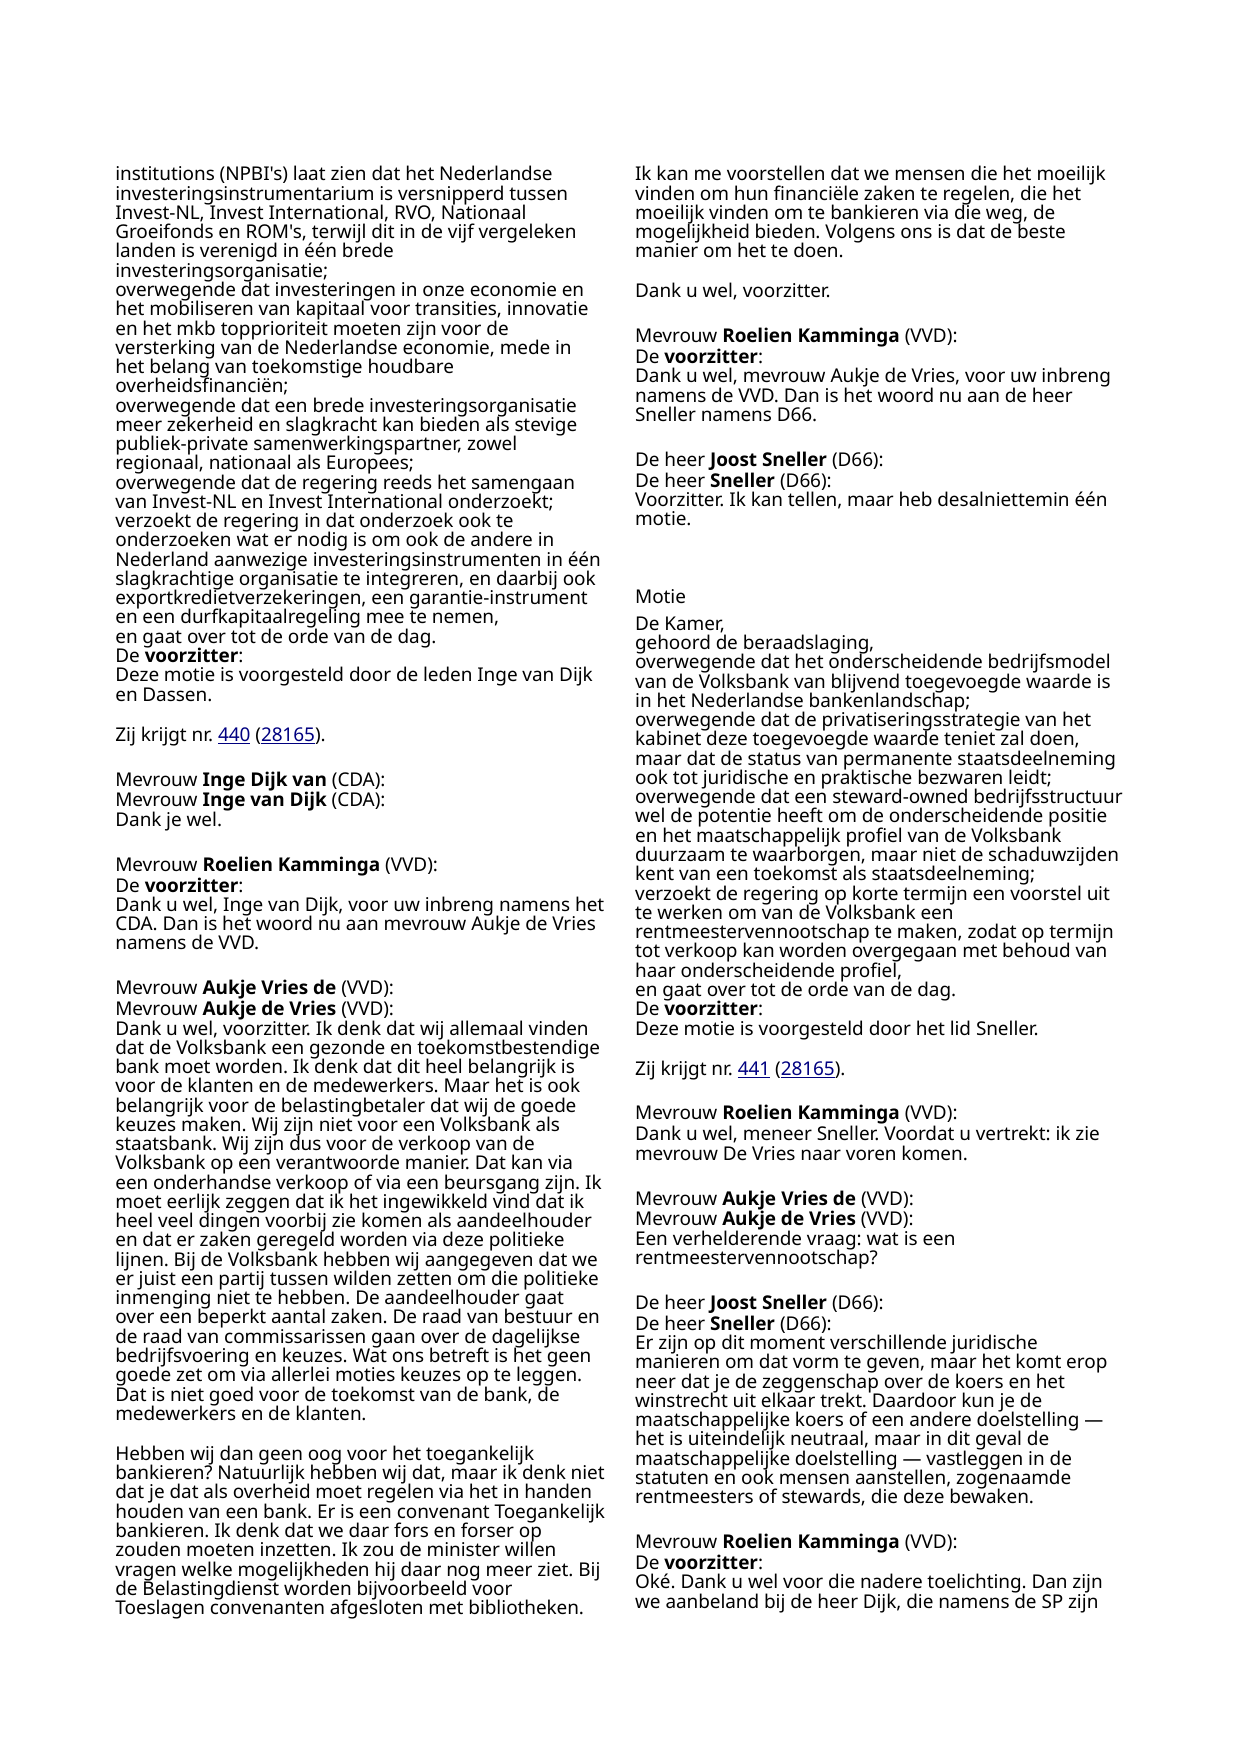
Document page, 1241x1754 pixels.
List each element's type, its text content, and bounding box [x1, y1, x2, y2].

text Mevrouw Aukje de Vries (VVD): [115, 1000, 605, 1019]
text gehoord de beraadslaging, [635, 634, 1125, 653]
text overwegende dat een brede investeringsorganisatie meer zekerheid en slagkracht kan bieden als stevige publiek-private samenwerkingspartner, zowel regionaal, nationaal als Europees; [115, 397, 605, 474]
text De voorzitter: [115, 877, 605, 896]
text Hebben wij dan geen oog voor het toegankelijk bankieren? Natuurlijk hebben wij dat, maar ik denk niet dat je dat als overheid moet regelen via het in handen houden van een bank. Er is een convenant Toegankelijk bankieren. Ik denk dat we daar fors en forser op zouden moeten inzetten. Ik zou de minister willen vragen welke mogelijkheden hij daar nog meer ziet. Bij de Belastingdienst worden bijvoorbeeld voor Toeslagen convenanten afgesloten met bibliotheken. [115, 1445, 605, 1618]
text verzoekt de regering op korte termijn een voorstel uit te werken om van de Volksbank een rentmeestervennootschap te maken, zodat op termijn tot verkoop kan worden overgegaan met behoud van haar onderscheidende profiel, [635, 884, 1125, 981]
text De heer Joost Sneller (D66): [635, 1289, 1125, 1315]
text De heer Joost Sneller (D66): [635, 446, 1125, 472]
text en gaat over tot de orde van de dag. [115, 628, 605, 647]
text Mevrouw Aukje Vries de (VVD): [115, 974, 605, 1000]
text Voorzitter. Ik kan tellen, maar heb desalniettemin één motie. [635, 491, 1125, 530]
text Zij krijgt nr. 441 (28165). [635, 1059, 1125, 1079]
text De voorzitter: [635, 1000, 1125, 1019]
text Oké. Dank u wel voor die nadere toelichting. Dan zijn we aanbeland bij de heer Dijk, die namens de SP zijn [635, 1573, 1125, 1612]
text Dank u wel, mevrouw Aukje de Vries, voor uw inbreng namens de VVD. Dan is het woord nu aan de heer Sneller namens D66. [635, 367, 1125, 425]
text De heer Sneller (D66): [635, 1315, 1125, 1334]
text Mevrouw Aukje de Vries (VVD): [635, 1210, 1125, 1230]
text Mevrouw Aukje Vries de (VVD): [635, 1185, 1125, 1210]
text Motie [635, 583, 1125, 609]
text Er zijn op dit moment verschillende juridische manieren om dat vorm te geven, maar het komt erop neer dat je de zeggenschap over de koers en het winstrecht uit elkaar trekt. Daardoor kun je de maatschappelijke koers of een andere doelstelling — het is uiteindelijk neutraal, maar in dit geval de maatschappelijke doelstelling — vastleggen in de statuten en ook mensen aanstellen, zogenaamde rentmeesters of stewards, die deze bewaken. [635, 1334, 1125, 1507]
text De heer Sneller (D66): [635, 472, 1125, 491]
text overwegende dat een steward-owned bedrijfsstructuur wel de potentie heeft om de onderscheidende positie en het maatschappelijk profiel van de Volksbank duurzaam te waarborgen, maar niet de schaduwzijden kent van een toekomst als staatsdeelneming; [635, 788, 1125, 884]
text Mevrouw Inge van Dijk (CDA): [115, 791, 605, 811]
text De voorzitter: [115, 647, 605, 666]
text Een verhelderende vraag: wat is een rentmeestervennootschap? [635, 1230, 1125, 1268]
text en gaat over tot de orde van de dag. [635, 981, 1125, 1000]
text Mevrouw Inge Dijk van (CDA): [115, 766, 605, 791]
text Mevrouw Roelien Kamminga (VVD): [635, 1099, 1125, 1125]
text Dank u wel, voorzitter. [635, 282, 1125, 302]
text Mevrouw Roelien Kamminga (VVD): [635, 1528, 1125, 1554]
text Deze motie is voorgesteld door het lid Sneller. [635, 1019, 1125, 1039]
text De Kamer, [635, 615, 1125, 634]
text Mevrouw Roelien Kamminga (VVD): [115, 851, 605, 877]
text verzoekt de regering in dat onderzoek ook te onderzoeken wat er nodig is om ook de andere in Nederland aanwezige investeringsinstrumenten in één slagkrachtige organisatie te integreren, en daarbij ook exportkredietverzekeringen, een garantie-instrument en een durfkapitaalregeling mee te nemen, [115, 512, 605, 628]
text institutions (NPBI's) laat zien dat het Nederlandse investeringsinstrumentarium is versnipperd tussen Invest-NL, Invest International, RVO, Nationaal Groeifonds en ROM's, terwijl dit in de vijf vergeleken landen is verenigd in één brede investeringsorganisatie; [115, 165, 605, 281]
text Deze motie is voorgesteld door de leden Inge van Dijk en Dassen. [115, 666, 605, 705]
text Dank u wel, Inge van Dijk, voor uw inbreng namens het CDA. Dan is het woord nu aan mevrouw Aukje de Vries namens de VVD. [115, 896, 605, 954]
text overwegende dat de privatiseringsstrategie van het kabinet deze toegevoegde waarde teniet zal doen, maar dat de status van permanente staatsdeelneming ook tot juridische en praktische bezwaren leidt; [635, 711, 1125, 788]
text Ik kan me voorstellen dat we mensen die het moeilijk vinden om hun financiële zaken te regelen, die het moeilijk vinden om te bankieren via die weg, de mogelijkheid bieden. Volgens ons is dat de beste manier om het te doen. [635, 165, 1125, 262]
text De voorzitter: [635, 348, 1125, 367]
text overwegende dat het onderscheidende bedrijfsmodel van de Volksbank van blijvend toegevoegde waarde is in het Nederlandse bankenlandschap; [635, 653, 1125, 711]
text overwegende dat investeringen in onze economie en het mobiliseren van kapitaal voor transities, innovatie en het mkb topprioriteit moeten zijn voor de versterking van de Nederlandse economie, mede in het belang van toekomstige houdbare overheidsfinanciën; [115, 281, 605, 397]
text Mevrouw Roelien Kamminga (VVD): [635, 322, 1125, 348]
text Zij krijgt nr. 440 (28165). [115, 726, 605, 745]
text Dank je wel. [115, 811, 605, 830]
text overwegende dat de regering reeds het samengaan van Invest-NL en Invest International onderzoekt; [115, 474, 605, 512]
text Dank u wel, meneer Sneller. Voordat u vertrekt: ik zie mevrouw De Vries naar voren komen. [635, 1125, 1125, 1164]
text De voorzitter: [635, 1554, 1125, 1573]
text Dank u wel, voorzitter. Ik denk dat wij allemaal vinden dat de Volksbank een gezonde en toekomstbestendige bank moet worden. Ik denk dat dit heel belangrijk is voor de klanten en de medewerkers. Maar het is ook belangrijk voor de belastingbetaler dat wij de goede keuzes maken. Wij zijn niet voor een Volksbank als staatsbank. Wij zijn dus voor de verkoop van de Volksbank op een verantwoorde manier. Dat kan via een onderhandse verkoop of via een beursgang zijn. Ik moet eerlijk zeggen dat ik het ingewikkeld vind dat ik heel veel dingen voorbij zie komen als aandeelhouder en dat er zaken geregeld worden via deze politieke lijnen. Bij de Volksbank hebben wij aangegeven dat we er juist een partij tussen wilden zetten om die politieke inmenging niet te hebben. De aandeelhouder gaat over een beperkt aantal zaken. De raad van bestuur en de raad van commissarissen gaan over de dagelijkse bedrijfsvoering en keuzes. Wat ons betreft is het geen goede zet om via allerlei moties keuzes op te leggen. Dat is niet goed voor de toekomst van de bank, de medewerkers en de klanten. [115, 1019, 605, 1424]
